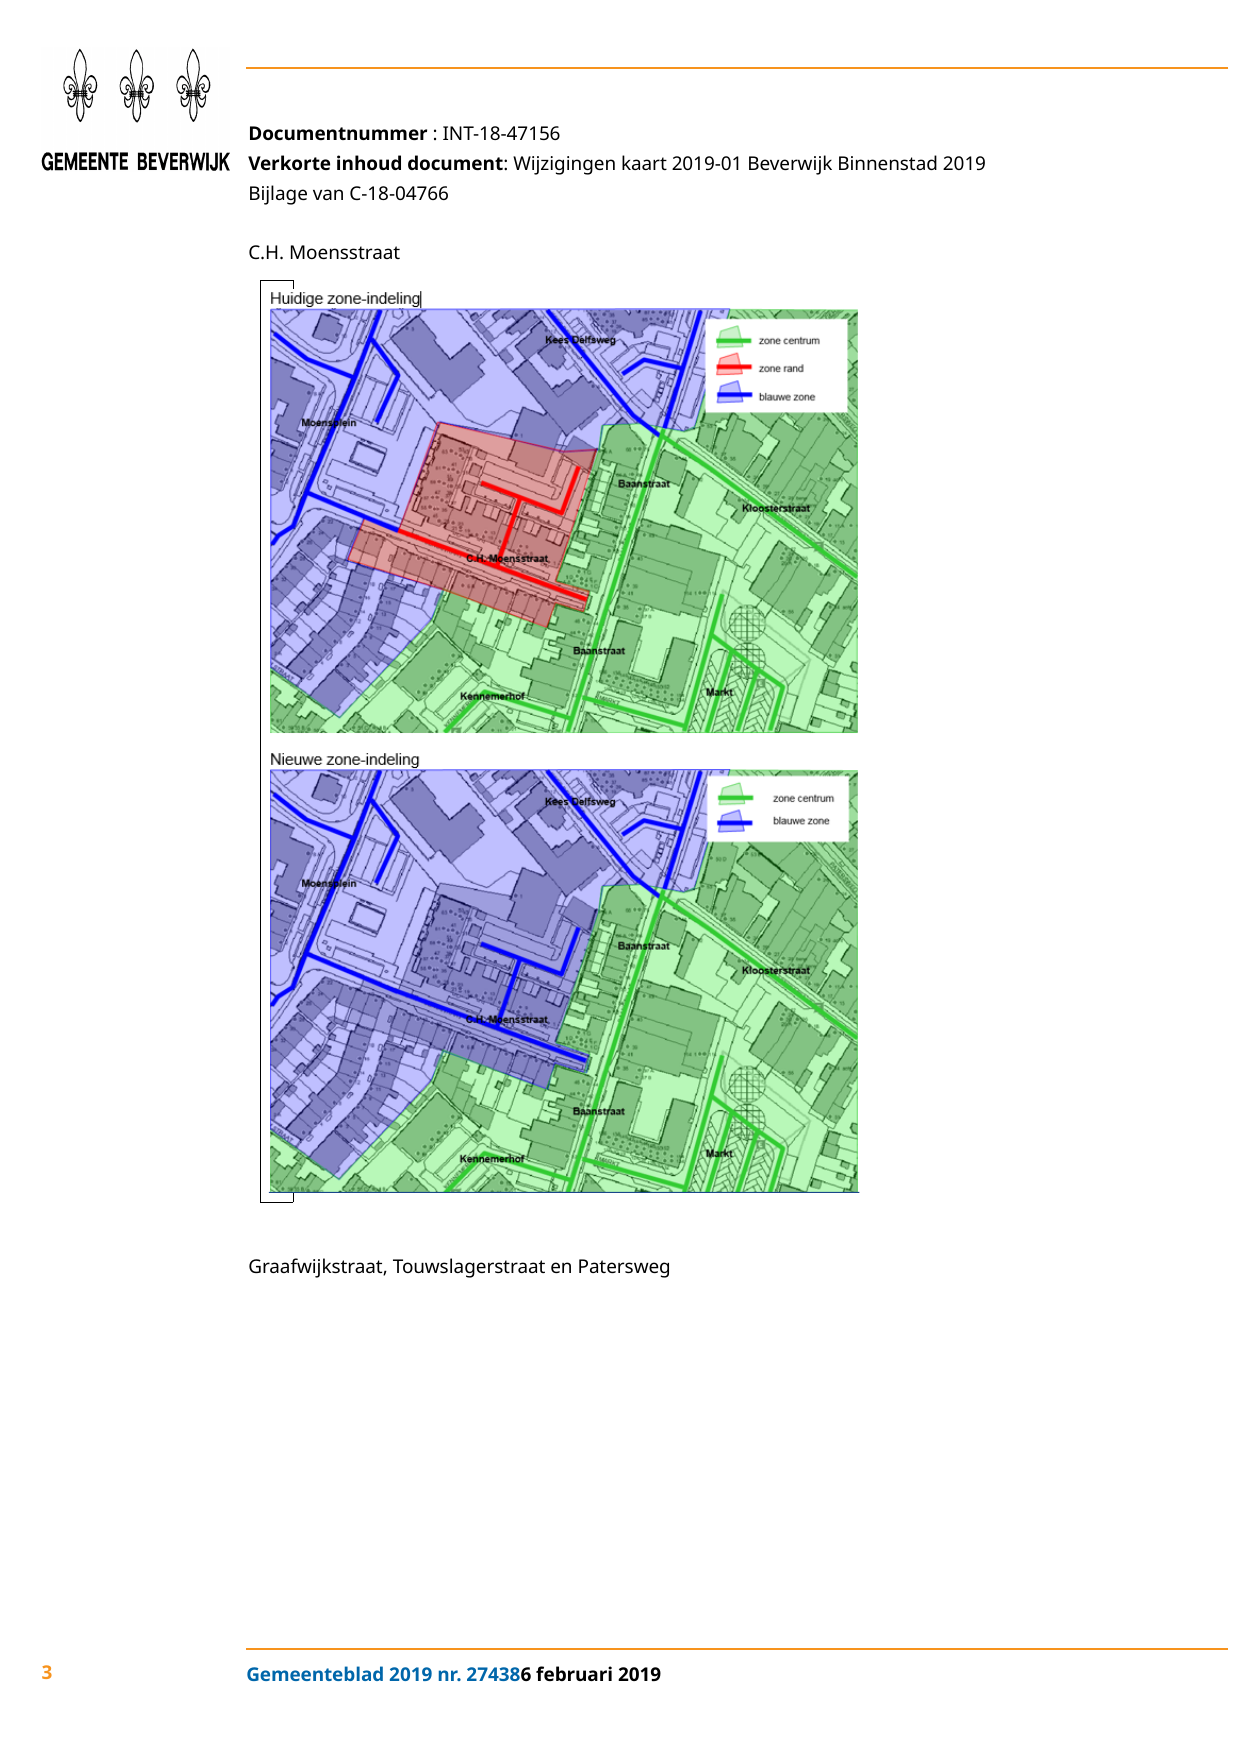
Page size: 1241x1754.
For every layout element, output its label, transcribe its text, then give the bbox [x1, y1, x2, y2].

text Bijlage van C-18-04766 [248, 180, 1152, 206]
text Verkorte inhoud document: Wijzigingen kaart 2019-01 Beverwijk Binnenstad 2019 [248, 150, 1152, 176]
text Documentnummer : INT-18-47156 [248, 121, 1152, 146]
text C.H. Moensstraat [248, 239, 1152, 265]
picture [41, 47, 231, 172]
text Graafwijkstraat, Touwslagerstraat en Patersweg [248, 1253, 1152, 1278]
picture [268, 289, 860, 1193]
